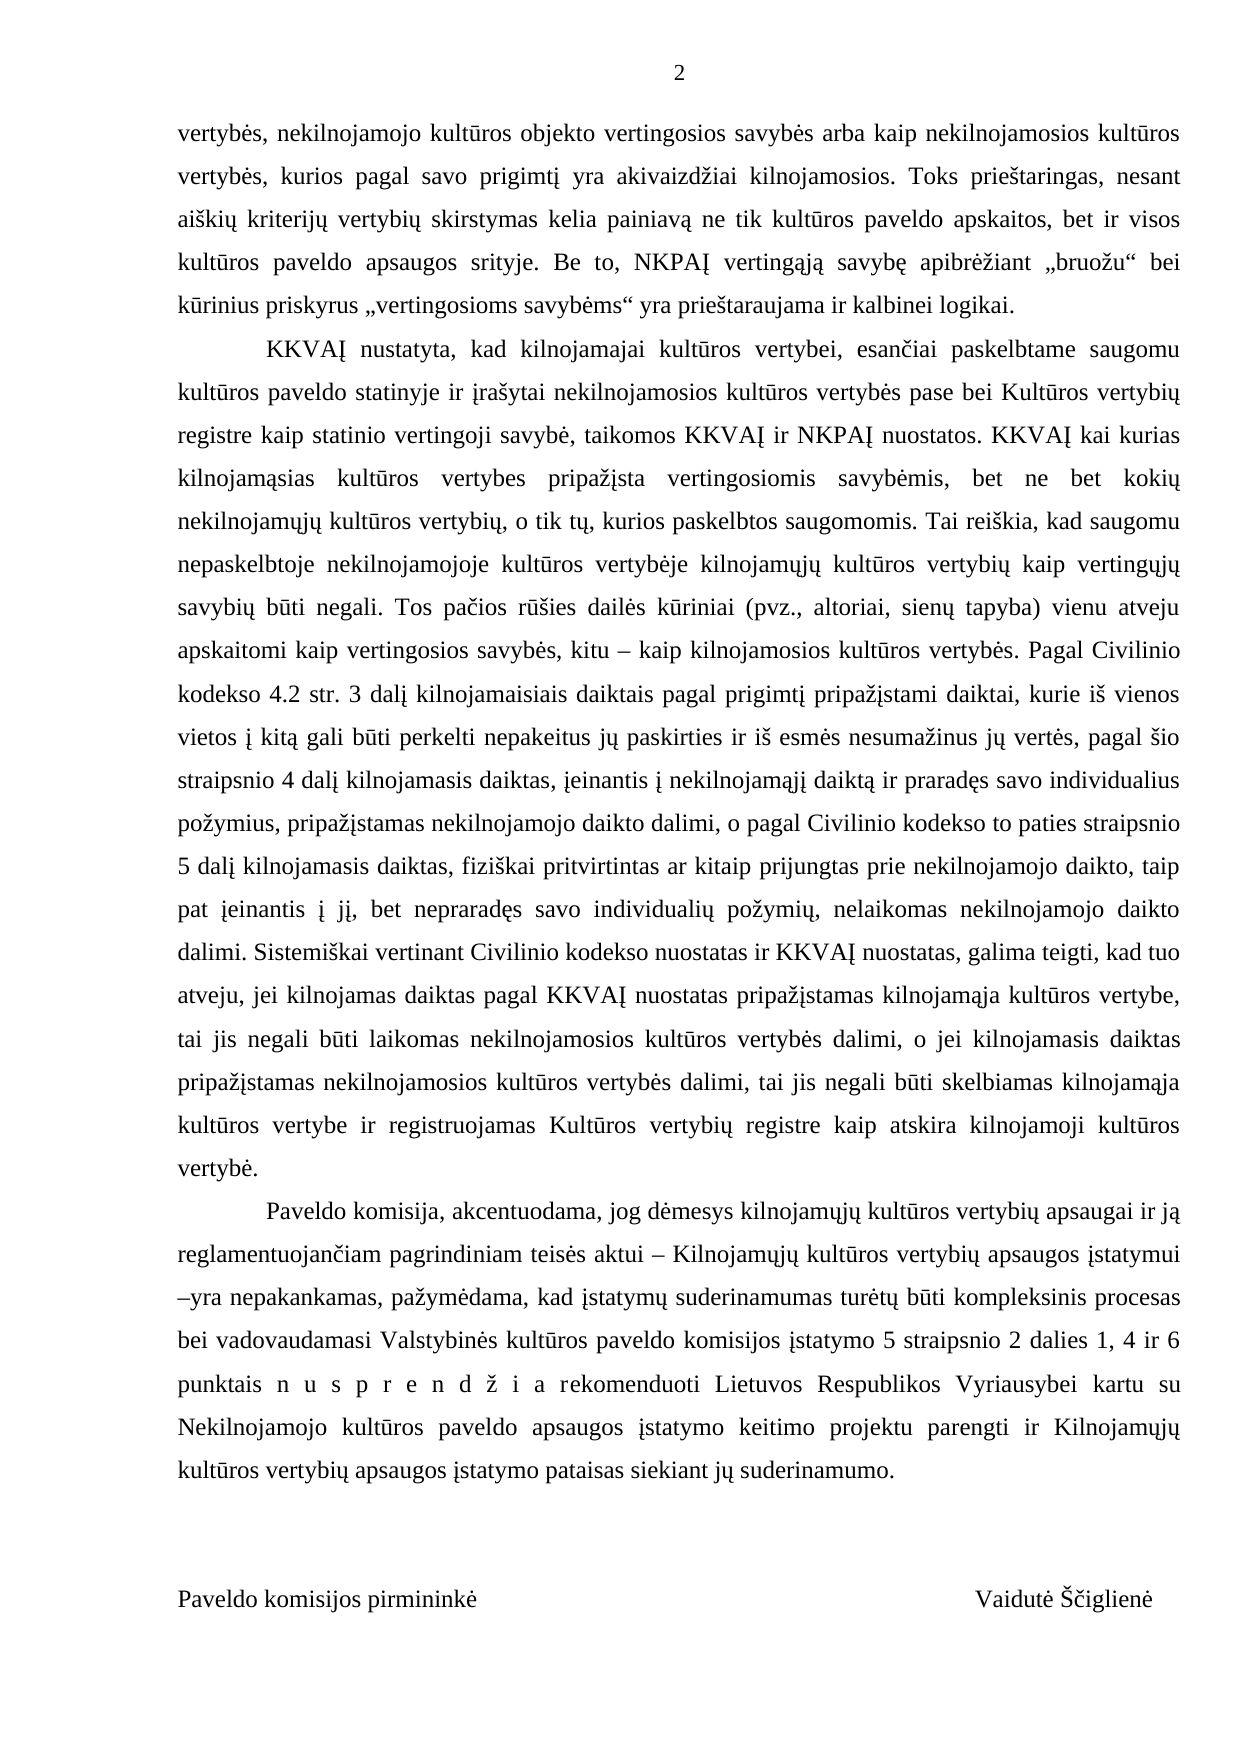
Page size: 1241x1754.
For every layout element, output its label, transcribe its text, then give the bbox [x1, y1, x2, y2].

text KKVAĮ nustatyta, kad kilnojamajai kultūros vertybei, esančiai paskelbtame saugomu kultūros paveldo statinyje ir įrašytai nekilnojamosios kultūros vertybės pase bei Kultūros vertybių registre kaip statinio vertingoji savybė, taikomos KKVAĮ ir NKPAĮ nuostatos. KKVAĮ kai kurias kilnojamąsias kultūros vertybes pripažįsta vertingosiomis savybėmis, bet ne bet kokių nekilnojamųjų kultūros vertybių, o tik tų, kurios paskelbtos saugomomis. Tai reiškia, kad saugomu nepaskelbtoje nekilnojamojoje kultūros vertybėje kilnojamųjų kultūros vertybių kaip vertingųjų savybių būti negali. Tos pačios rūšies dailės kūriniai (pvz., altoriai, sienų tapyba) vienu atveju apskaitomi kaip vertingosios savybės, kitu – kaip kilnojamosios kultūros vertybės. Pagal Civilinio kodekso 4.2 str. 3 dalį kilnojamaisiais daiktais pagal prigimtį pripažįstami daiktai, kurie iš vienos vietos į kitą gali būti perkelti nepakeitus jų paskirties ir iš esmės nesumažinus jų vertės, pagal šio straipsnio 4 dalį kilnojamasis daiktas, įeinantis į nekilnojamąjį daiktą ir praradęs savo individualius požymius, pripažįstamas nekilnojamojo daikto dalimi, o pagal Civilinio kodekso to paties straipsnio 5 dalį kilnojamasis daiktas, fiziškai pritvirtintas ar kitaip prijungtas prie nekilnojamojo daikto, taip pat įeinantis į jį, bet nepraradęs savo individualių požymių, nelaikomas nekilnojamojo daikto dalimi. Sistemiškai vertinant Civilinio kodekso nuostatas ir KKVAĮ nuostatas, galima teigti, kad tuo atveju, jei kilnojamas daiktas pagal KKVAĮ nuostatas pripažįstamas kilnojamąja kultūros vertybe, tai jis negali būti laikomas nekilnojamosios kultūros vertybės dalimi, o jei kilnojamasis daiktas pripažįstamas nekilnojamosios kultūros vertybės dalimi, tai jis negali būti skelbiamas kilnojamąja kultūros vertybe ir registruojamas Kultūros vertybių registre kaip atskira kilnojamoji kultūros vertybė. [177, 334, 1181, 1182]
text Paveldo komisijos pirmininkė Vaidutė Ščiglienė [177, 1584, 1183, 1613]
text vertybės, nekilnojamojo kultūros objekto vertingosios savybės arba kaip nekilnojamosios kultūros vertybės, kurios pagal savo prigimtį yra akivaizdžiai kilnojamosios. Toks prieštaringas, nesant aiškių kriterijų vertybių skirstymas kelia painiavą ne tik kultūros paveldo apskaitos, bet ir visos kultūros paveldo apsaugos srityje. Be to, NKPAĮ vertingąją savybę apibrėžiant „bruožu“ bei kūrinius priskyrus „vertingosioms savybėms“ yra prieštaraujama ir kalbinei logikai. [177, 118, 1181, 319]
text Paveldo komisija, akcentuodama, jog dėmesys kilnojamųjų kultūros vertybių apsaugai ir ją reglamentuojančiam pagrindiniam teisės aktui – Kilnojamųjų kultūros vertybių apsaugos įstatymui –yra nepakankamas, pažymėdama, kad įstatymų suderinamumas turėtų būti kompleksinis procesas bei vadovaudamasi Valstybinės kultūros paveldo komisijos įstatymo 5 straipsnio 2 dalies 1, 4 ir 6 punktais n u s p r e n d ž i a rekomenduoti Lietuvos Respublikos Vyriausybei kartu su Nekilnojamojo kultūros paveldo apsaugos įstatymo keitimo projektu parengti ir Kilnojamųjų kultūros vertybių apsaugos įstatymo pataisas siekiant jų suderinamumo. [177, 1196, 1181, 1484]
